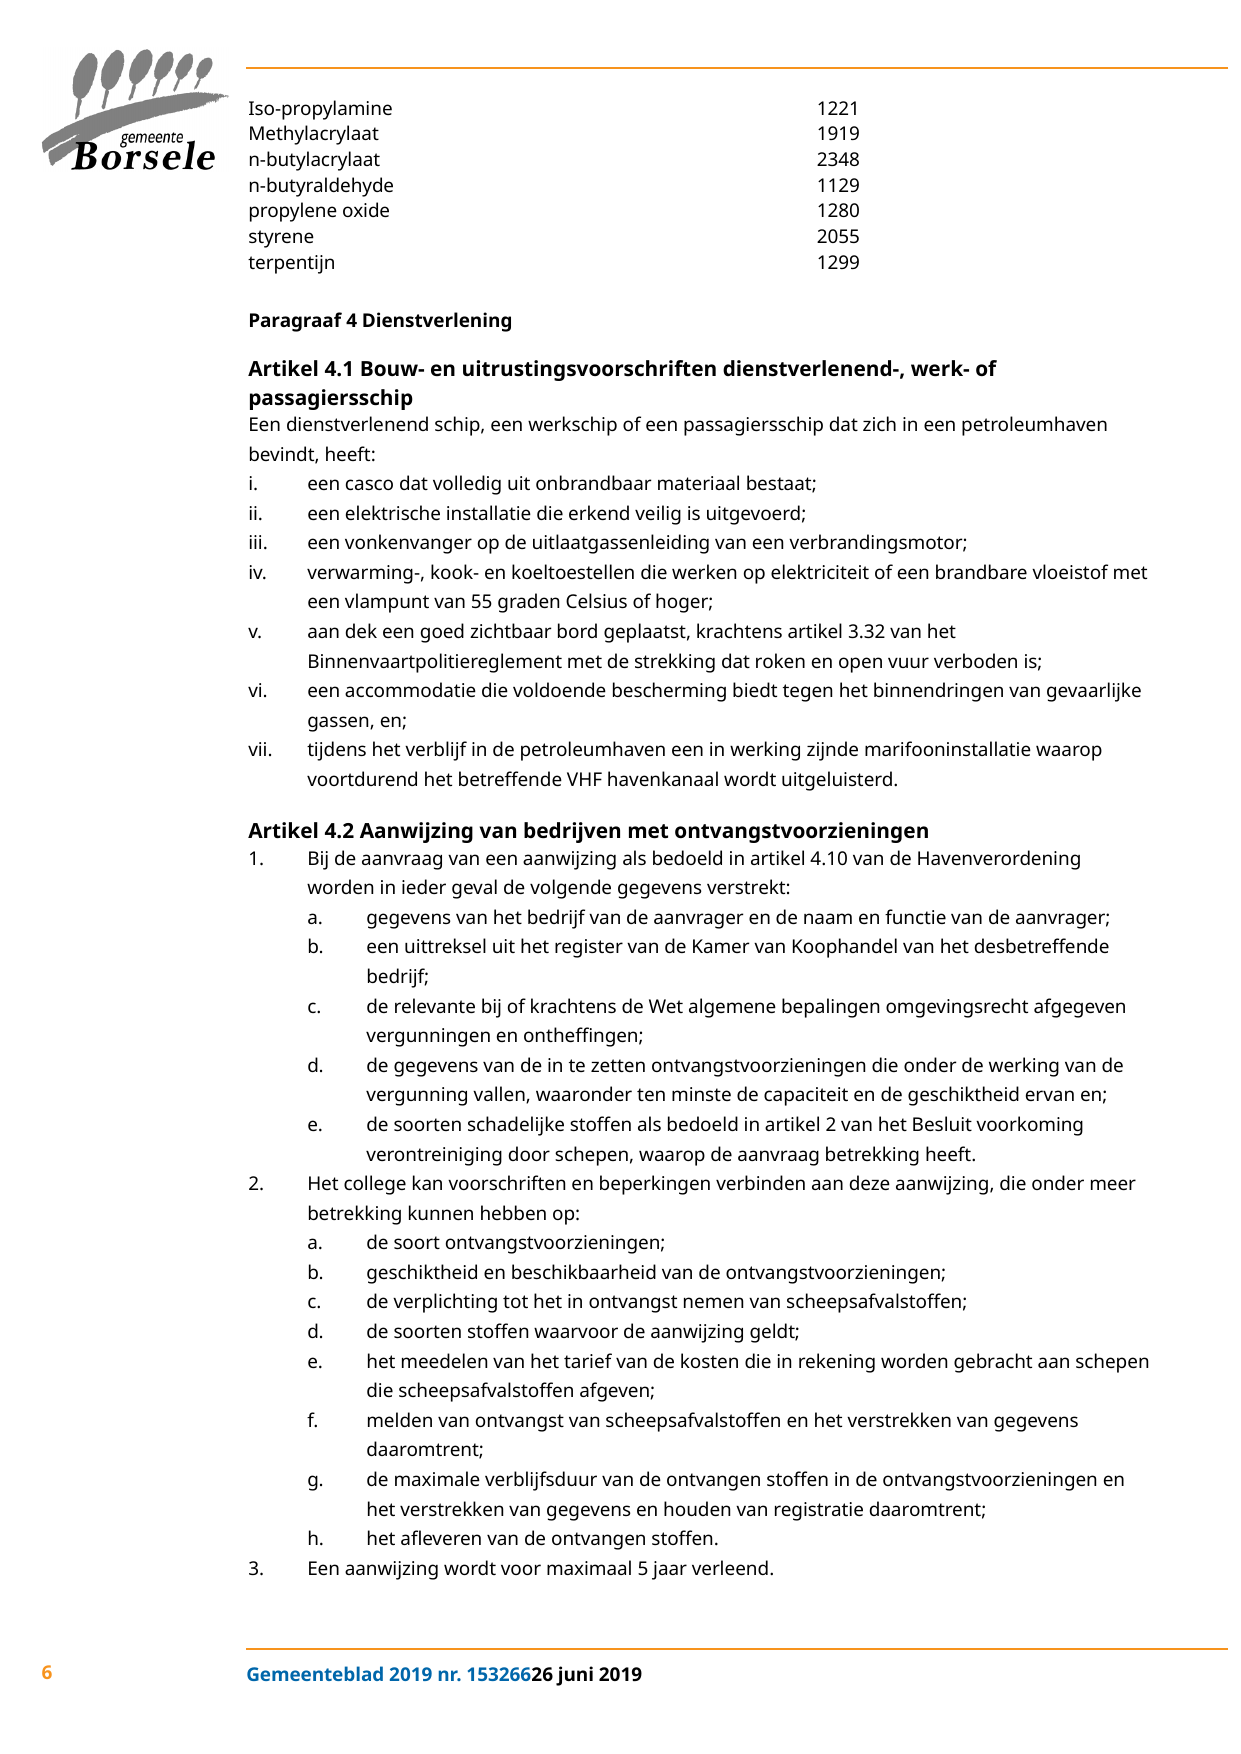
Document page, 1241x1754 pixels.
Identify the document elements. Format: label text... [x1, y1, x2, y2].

table_cell propylene oxide [248, 198, 817, 223]
table_cell 2055 [817, 224, 1152, 249]
text Artikel 4.2 Aanwijzing van bedrijven met ontvangstvoorzieningen [248, 817, 1152, 845]
list het afleveren van de ontvangen stoffen. [307, 1525, 1152, 1551]
table_cell terpentijn [248, 249, 817, 275]
list geschiktheid en beschikbaarheid van de ontvangstvoorzieningen; [307, 1259, 1152, 1285]
table_cell 1299 [817, 249, 1152, 275]
list de relevante bij of krachtens de Wet algemene bepalingen omgevingsrecht afgegeven vergunningen en ontheffingen; [307, 993, 1152, 1048]
picture [41, 47, 231, 172]
list een accommodatie die voldoende bescherming biedt tegen het binnendringen van gevaarlijke gassen, en; [248, 677, 1152, 733]
list melden van ontvangst van scheepsafvalstoffen en het verstrekken van gegevens daaromtrent; [307, 1407, 1152, 1462]
list de soort ontvangstvoorzieningen; [307, 1229, 1152, 1255]
list Bij de aanvraag van een aanwijzing als bedoeld in artikel 4.10 van de Havenverordening worden in ieder geval de volgende gegevens verstrekt: [248, 845, 1152, 900]
table_cell 1919 [817, 121, 1152, 146]
list verwarming-, kook- en koeltoestellen die werken op elektriciteit of een brandbare vloeistof met een vlampunt van 55 graden Celsius of hoger; [248, 559, 1152, 614]
list de verplichting tot het in ontvangst nemen van scheepsafvalstoffen; [307, 1289, 1152, 1314]
table_cell styrene [248, 224, 817, 249]
table_cell 1280 [817, 198, 1152, 223]
list een elektrische installatie die erkend veilig is uitgevoerd; [248, 500, 1152, 526]
list het meedelen van het tarief van de kosten die in rekening worden gebracht aan schepen die scheepsafvalstoffen afgeven; [307, 1348, 1152, 1403]
list een vonkenvanger op de uitlaatgassenleiding van een verbrandingsmotor; [248, 529, 1152, 555]
list een uittreksel uit het register van de Kamer van Koophandel van het desbetreffende bedrijf; [307, 934, 1152, 989]
list Het college kan voorschriften en beperkingen verbinden aan deze aanwijzing, die onder meer betrekking kunnen hebben op: [248, 1170, 1152, 1226]
list aan dek een goed zichtbaar bord geplaatst, krachtens artikel 3.32 van het Binnenvaartpolitiereglement met de strekking dat roken en open vuur verboden is; [248, 618, 1152, 673]
table_cell 1129 [817, 172, 1152, 198]
list de gegevens van de in te zetten ontvangstvoorzieningen die onder de werking van de vergunning vallen, waaronder ten minste de capaciteit en de geschiktheid ervan en; [307, 1052, 1152, 1107]
table_cell Methylacrylaat [248, 121, 817, 146]
table_cell Iso-propylamine [248, 95, 817, 121]
list gegevens van het bedrijf van de aanvrager en de naam en functie van de aanvrager; [307, 904, 1152, 930]
text Artikel 4.1 Bouw- en uitrustingsvoorschriften dienstverlenend-, werk- of passagiersschip [248, 354, 1152, 411]
table_cell n-butyraldehyde [248, 172, 817, 198]
list een casco dat volledig uit onbrandbaar materiaal bestaat; [248, 470, 1152, 496]
list de soorten stoffen waarvoor de aanwijzing geldt; [307, 1318, 1152, 1344]
text Paragraaf 4 Dienstverlening [248, 308, 1152, 333]
table_cell 1221 [817, 95, 1152, 121]
table_cell 2348 [817, 146, 1152, 172]
list Een aanwijzing wordt voor maximaal 5 jaar verleend. [248, 1555, 1152, 1581]
list tijdens het verblijf in de petroleumhaven een in werking zijnde marifooninstallatie waarop voortdurend het betreffende VHF havenkanaal wordt uitgeluisterd. [248, 737, 1152, 792]
text Een dienstverlenend schip, een werkschip of een passagiersschip dat zich in een petroleumhaven bevindt, heeft: [248, 411, 1152, 466]
list de maximale verblijfsduur van de ontvangen stoffen in de ontvangstvoorzieningen en het verstrekken van gegevens en houden van registratie daaromtrent; [307, 1466, 1152, 1522]
list de soorten schadelijke stoffen als bedoeld in artikel 2 van het Besluit voorkoming verontreiniging door schepen, waarop de aanvraag betrekking heeft. [307, 1111, 1152, 1167]
table_cell n-butylacrylaat [248, 146, 817, 172]
